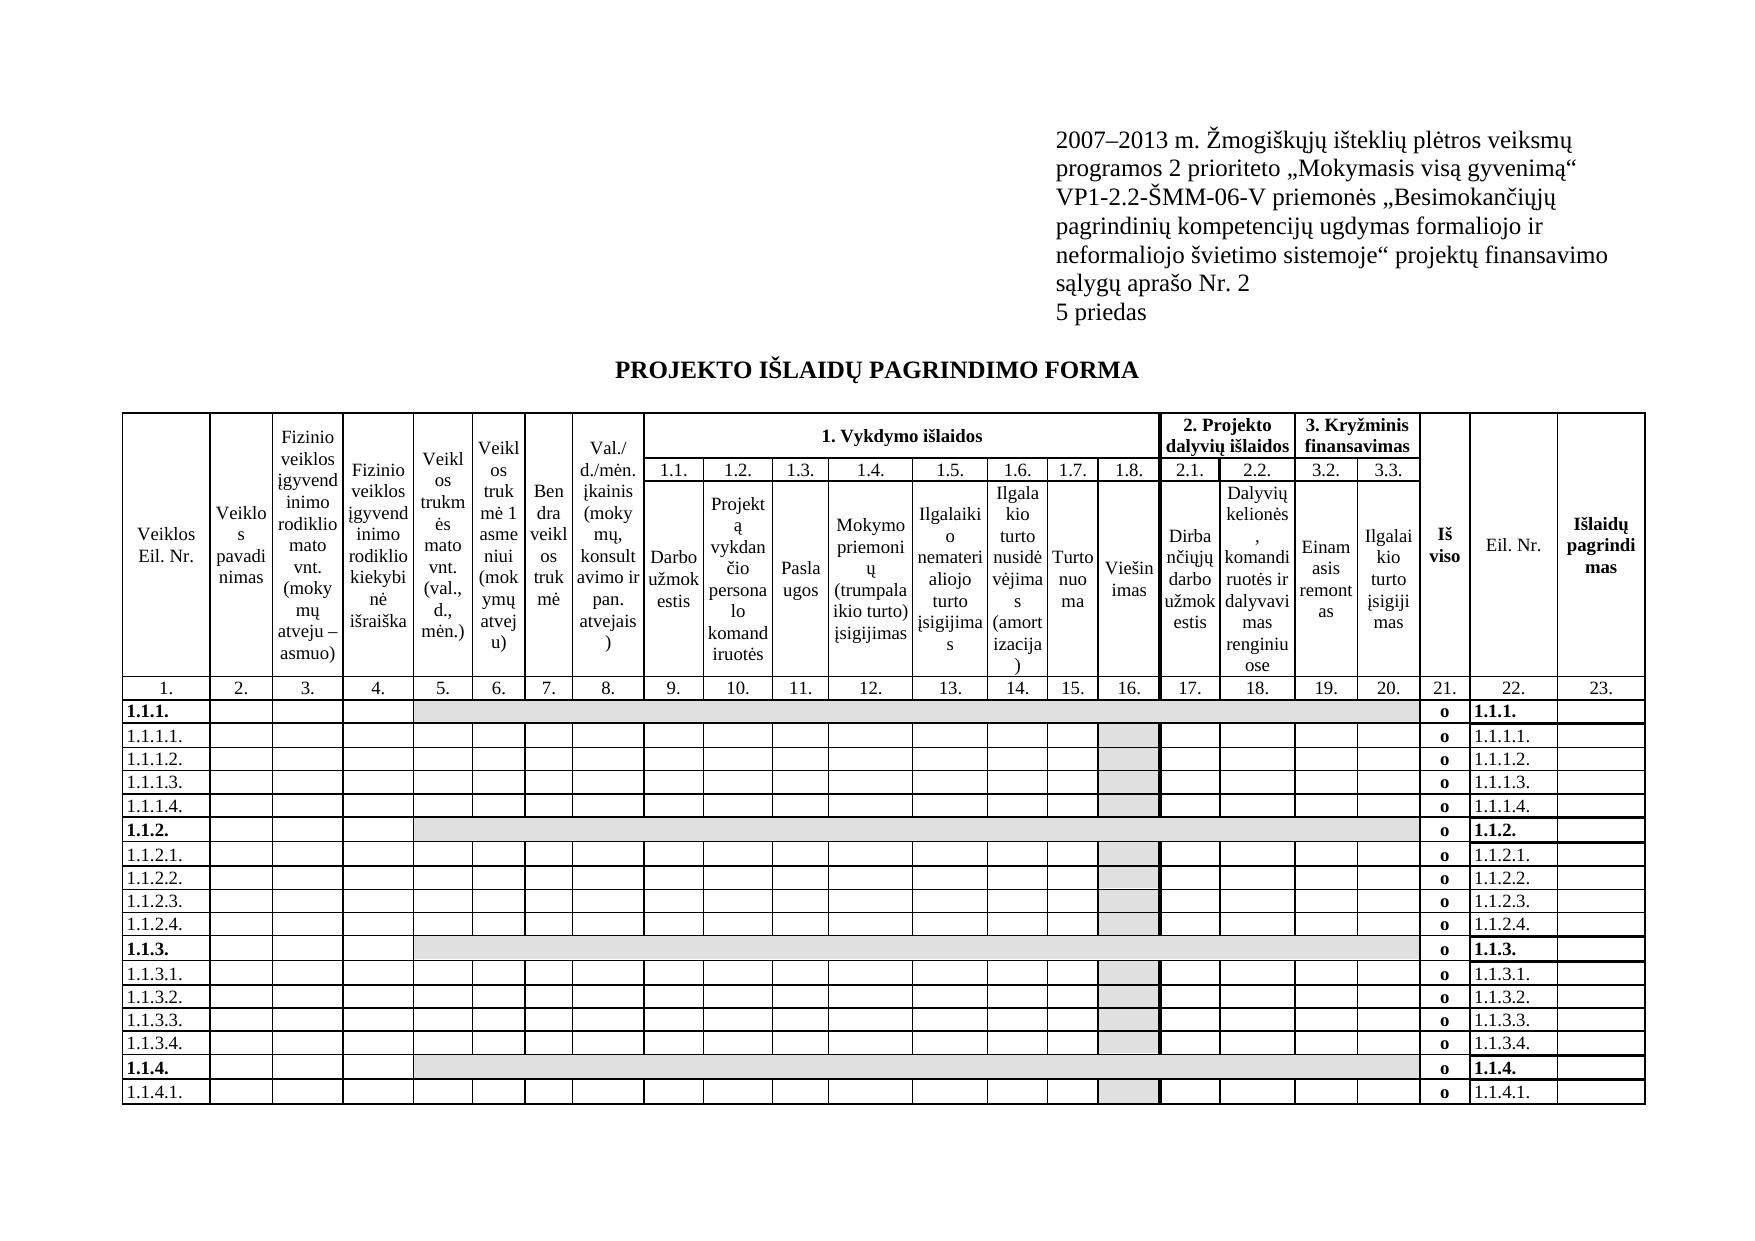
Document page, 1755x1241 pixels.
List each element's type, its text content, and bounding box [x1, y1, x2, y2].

table_cell [526, 1009, 572, 1030]
table_cell [1099, 795, 1158, 816]
table_cell [1558, 819, 1644, 841]
table_cell [645, 795, 703, 816]
table_cell [1162, 986, 1219, 1007]
table_header 2. Projekto dalyvių išlaidos [1162, 414, 1294, 457]
table_cell [1162, 771, 1219, 793]
table_cell [1358, 1009, 1419, 1030]
table_cell [1221, 748, 1294, 770]
table_cell [829, 724, 912, 747]
table_cell [211, 961, 272, 984]
table_cell [211, 890, 272, 912]
table_cell o [1421, 1032, 1469, 1053]
table_cell [273, 724, 342, 747]
table_cell [829, 1032, 912, 1053]
table_cell [773, 913, 828, 935]
table_cell [473, 1080, 524, 1103]
table_cell [645, 1032, 703, 1053]
table_cell [473, 913, 524, 935]
table_cell [1162, 1032, 1219, 1053]
table_cell [1296, 748, 1357, 770]
table_cell [829, 890, 912, 912]
table_cell [1099, 1080, 1158, 1103]
table_cell [913, 961, 987, 984]
table_cell [704, 748, 772, 770]
table_cell 1.1.1.1. [1471, 725, 1557, 747]
table_cell [704, 771, 772, 793]
table_cell [1296, 1080, 1357, 1103]
table_cell [1099, 1032, 1158, 1053]
table_cell [773, 842, 828, 865]
table_cell 8. [573, 677, 643, 699]
table_cell [526, 890, 572, 912]
table_cell [1558, 701, 1644, 722]
table_cell [211, 867, 272, 888]
table_cell [473, 771, 524, 793]
table_cell [526, 1080, 572, 1103]
table_cell [1048, 795, 1097, 816]
table_cell [829, 1009, 912, 1030]
table_cell [988, 867, 1047, 888]
table_cell [1099, 890, 1158, 912]
table_cell 16. [1099, 677, 1158, 699]
table_cell [1099, 748, 1158, 770]
table_cell [273, 748, 342, 770]
table_cell [211, 1055, 272, 1078]
table_cell o [1421, 771, 1469, 793]
table_cell [704, 1080, 772, 1103]
table_cell o [1421, 1009, 1469, 1030]
table_cell [988, 771, 1047, 793]
table_cell [1358, 867, 1419, 888]
table_cell [414, 867, 472, 888]
table_cell [273, 771, 342, 793]
table_cell [829, 795, 912, 816]
table_cell 20. [1358, 677, 1419, 699]
table_cell [1558, 748, 1644, 770]
table_cell [829, 961, 912, 984]
table_cell 2. [211, 677, 272, 699]
table_cell [273, 795, 342, 816]
table_cell [273, 1055, 342, 1078]
table_cell [704, 842, 772, 865]
table_cell [1221, 795, 1294, 816]
table_cell [273, 818, 342, 841]
table_cell 3.2. [1296, 459, 1357, 480]
table_cell [414, 842, 472, 865]
table_cell [273, 1009, 342, 1030]
table_cell [1558, 725, 1644, 747]
table_cell 21. [1421, 677, 1469, 699]
table_cell [211, 986, 272, 1007]
table_cell 3.3. [1358, 459, 1419, 480]
table_cell [645, 842, 703, 865]
table_cell [1099, 867, 1158, 888]
table_cell [645, 1009, 703, 1030]
table_cell [344, 701, 413, 722]
table_cell [1221, 986, 1294, 1007]
table_header Fizinio veiklos įgyvendinimo rodiklio mato vnt. (mokymų atveju – asmuo) [273, 414, 342, 676]
table_cell [829, 748, 912, 770]
table_cell [829, 867, 912, 888]
table_cell [1221, 771, 1294, 793]
table_cell [1358, 961, 1419, 984]
table_cell [704, 867, 772, 888]
table_cell [1162, 890, 1219, 912]
table_cell 2.2. [1221, 459, 1294, 480]
table_cell [273, 842, 342, 865]
table_cell [913, 795, 987, 816]
table_header Veiklos pavadinimas [211, 414, 272, 676]
table_cell 1.1.3.3. [1471, 1009, 1557, 1030]
table_cell [344, 913, 413, 935]
table_cell [1558, 771, 1644, 793]
table_cell [1162, 913, 1219, 935]
table_cell [829, 842, 912, 865]
table_cell [473, 795, 524, 816]
table_cell [829, 986, 912, 1007]
table_cell [414, 748, 472, 770]
table_cell 1.1.1.2. [1471, 748, 1557, 770]
table_cell [526, 1032, 572, 1053]
table_cell [1558, 844, 1644, 865]
table_cell [344, 748, 413, 770]
table_cell 18. [1221, 677, 1294, 699]
table_cell [1099, 724, 1158, 747]
table_cell o [1421, 842, 1469, 865]
table_cell [344, 961, 413, 984]
table_cell [645, 890, 703, 912]
table_cell 1.6. [988, 459, 1047, 480]
table_cell Ilgalakio turto nusidėvėjimas (amortizacija) [988, 482, 1047, 676]
table_cell [344, 1055, 413, 1078]
table_cell [1558, 1057, 1644, 1078]
table_cell 10. [704, 677, 772, 699]
table_cell [414, 936, 1419, 959]
table_cell [913, 986, 987, 1007]
table_cell [1558, 938, 1644, 959]
table_cell [1221, 1080, 1294, 1103]
table_cell [526, 795, 572, 816]
table_cell [344, 1032, 413, 1053]
table_cell [1358, 748, 1419, 770]
table_cell [414, 1009, 472, 1030]
table_cell Dirbančiųjų darbo užmokestis [1162, 482, 1219, 676]
table_cell [1296, 867, 1357, 888]
table_cell 1.1.1. [123, 701, 209, 722]
table_cell [1048, 913, 1097, 935]
table_cell [645, 867, 703, 888]
table_cell [1296, 1009, 1357, 1030]
table_cell [414, 795, 472, 816]
table_cell o [1421, 867, 1469, 888]
table_cell [473, 986, 524, 1007]
table_cell 14. [988, 677, 1047, 699]
table_cell 1.1.3. [1471, 938, 1557, 959]
table_cell 1.1.3. [123, 936, 209, 959]
table_cell [829, 771, 912, 793]
table_cell Paslaugos [773, 482, 828, 676]
table_cell [1358, 1032, 1419, 1053]
table_cell o [1421, 890, 1469, 912]
table_cell [988, 913, 1047, 935]
table_cell [573, 1032, 643, 1053]
table_cell [573, 890, 643, 912]
table_cell o [1421, 701, 1469, 722]
table_cell [1358, 771, 1419, 793]
table_cell [473, 724, 524, 747]
table_cell [211, 748, 272, 770]
table_cell [273, 961, 342, 984]
table_cell 19. [1296, 677, 1357, 699]
table_cell [573, 1009, 643, 1030]
table_cell 1.1.1.3. [1471, 771, 1557, 793]
table_cell [1162, 748, 1219, 770]
table_cell [988, 842, 1047, 865]
table_cell [473, 890, 524, 912]
table_cell [1358, 913, 1419, 935]
table_cell [1296, 1032, 1357, 1053]
table_cell 15. [1048, 677, 1097, 699]
table_header Eil. Nr. [1471, 414, 1557, 676]
table_cell 3. [273, 677, 342, 699]
table_cell [414, 890, 472, 912]
table_cell [473, 961, 524, 984]
table_cell [473, 867, 524, 888]
table_cell [526, 867, 572, 888]
table_cell [1296, 795, 1357, 816]
table_header Veiklos Eil. Nr. [123, 414, 209, 676]
table_cell 1.1.2.2. [1471, 867, 1557, 888]
table_cell [988, 890, 1047, 912]
table_cell o [1421, 913, 1469, 935]
table_cell [1162, 1080, 1219, 1103]
table_cell [573, 867, 643, 888]
table_cell [1048, 986, 1097, 1007]
table_cell [573, 724, 643, 747]
table_cell [573, 771, 643, 793]
table_cell [414, 818, 1419, 841]
table_cell [344, 936, 413, 959]
table_cell 1.3. [773, 459, 828, 480]
table_cell [645, 961, 703, 984]
table_cell [1221, 1032, 1294, 1053]
table_cell [773, 867, 828, 888]
table_cell [344, 1009, 413, 1030]
table_cell [988, 961, 1047, 984]
table_cell [988, 1080, 1047, 1103]
table_cell Viešinimas [1099, 482, 1158, 676]
table_cell 1.1.4. [123, 1055, 209, 1078]
table_cell [211, 818, 272, 841]
table_cell [1048, 771, 1097, 793]
table_cell [344, 890, 413, 912]
table_cell [913, 1080, 987, 1103]
table_cell [913, 1009, 987, 1030]
table_cell [526, 724, 572, 747]
table_cell [414, 701, 1419, 722]
table_cell [1048, 724, 1097, 747]
table_cell [344, 986, 413, 1007]
table_cell o [1421, 961, 1469, 984]
table_cell [1162, 1009, 1219, 1030]
table_cell 23. [1558, 677, 1644, 699]
table_cell [473, 842, 524, 865]
table_cell [573, 986, 643, 1007]
table_cell [1048, 867, 1097, 888]
table_cell [829, 1080, 912, 1103]
table_cell 1.1.4.1. [123, 1080, 209, 1103]
table_cell 11. [773, 677, 828, 699]
table_cell 1.1.2.4. [123, 913, 209, 935]
table_cell [414, 913, 472, 935]
table_cell [573, 842, 643, 865]
table_cell [526, 913, 572, 935]
table_cell Ilgalaikio nematerialiojo turto įsigijimas [913, 482, 987, 676]
table_cell 1.1.2.3. [1471, 890, 1557, 912]
table_cell [913, 724, 987, 747]
table_cell [414, 771, 472, 793]
table_cell 1.8. [1099, 459, 1158, 480]
table_cell 1.1.3.2. [1471, 986, 1557, 1007]
table_cell [704, 795, 772, 816]
table_cell [1358, 986, 1419, 1007]
table_cell [1558, 795, 1644, 816]
table_cell 1.1.4.1. [1471, 1081, 1557, 1103]
table_cell [913, 913, 987, 935]
table_cell [273, 936, 342, 959]
table_cell [1162, 724, 1219, 747]
table_cell [1296, 913, 1357, 935]
table_cell [1048, 842, 1097, 865]
table_cell 1.1.1.3. [123, 771, 209, 793]
table_cell 1.1.1.1. [123, 724, 209, 747]
table_cell [773, 986, 828, 1007]
table_cell [273, 913, 342, 935]
table_cell 1.1.2.2. [123, 867, 209, 888]
table_cell 1.1.2.1. [1471, 844, 1557, 865]
table_cell [211, 701, 272, 722]
table_cell Dalyvių kelionės, komandiruotės ir dalyvavimas renginiuose [1221, 482, 1294, 676]
table_cell [704, 1009, 772, 1030]
table_header 1. Vykdymo išlaidos [645, 414, 1158, 457]
table_cell [1296, 771, 1357, 793]
table_cell [1048, 748, 1097, 770]
table_cell [1558, 986, 1644, 1007]
table_cell o [1421, 818, 1469, 841]
table_cell [1221, 1009, 1294, 1030]
table_cell [526, 748, 572, 770]
table_cell [773, 724, 828, 747]
table_cell [1296, 724, 1357, 747]
table_header Iš viso [1421, 414, 1469, 676]
table_cell 1.1.2.1. [123, 842, 209, 865]
table_cell [1296, 842, 1357, 865]
table_cell [573, 913, 643, 935]
table_cell [988, 724, 1047, 747]
table_cell [344, 724, 413, 747]
table_cell o [1421, 1055, 1469, 1078]
table_cell 22. [1471, 677, 1557, 699]
table_cell [913, 748, 987, 770]
table_cell [1221, 724, 1294, 747]
table_cell 1.1.3.1. [1471, 963, 1557, 984]
table_cell [1221, 961, 1294, 984]
table_header Veiklos trukmės mato vnt. (val., d., mėn.) [414, 414, 472, 676]
table_cell 1. [123, 677, 209, 699]
table_cell [704, 913, 772, 935]
table_cell 5. [414, 677, 472, 699]
table_cell [526, 986, 572, 1007]
table_cell 6. [473, 677, 524, 699]
table_cell [913, 867, 987, 888]
table_cell [1558, 1032, 1644, 1053]
table_cell [1099, 842, 1158, 865]
table_cell [273, 867, 342, 888]
table_cell 1.1.1.4. [123, 795, 209, 816]
table_cell [773, 961, 828, 984]
table_cell 1.1. [645, 459, 703, 480]
table_cell [913, 1032, 987, 1053]
table_cell [473, 1009, 524, 1030]
table_cell [573, 961, 643, 984]
table_cell [1099, 986, 1158, 1007]
table_cell [414, 1032, 472, 1053]
table_cell o [1421, 795, 1469, 816]
table_cell [1558, 890, 1644, 912]
table_cell [211, 1032, 272, 1053]
table_cell [1221, 913, 1294, 935]
table_cell o [1421, 748, 1469, 770]
table_cell 1.1.2.3. [123, 890, 209, 912]
table_cell [1296, 986, 1357, 1007]
table_cell Darbo užmokestis [645, 482, 703, 676]
table_cell [773, 795, 828, 816]
table_cell [526, 842, 572, 865]
table_cell [1558, 1081, 1644, 1103]
table_header Bendra veiklos trukmė [526, 414, 572, 676]
table_cell Mokymo priemonių (trumpalaikio turto) įsigijimas [829, 482, 912, 676]
table_cell [1048, 961, 1097, 984]
table_cell [1296, 961, 1357, 984]
table_header Val./d./mėn. įkainis (mokymų, konsultavimo ir pan. atvejais) [573, 414, 643, 676]
table_cell [1358, 842, 1419, 865]
table_cell [1099, 1009, 1158, 1030]
table_cell [414, 1080, 472, 1103]
table_cell 1.1.3.2. [123, 986, 209, 1007]
table_cell [344, 795, 413, 816]
table_cell [211, 913, 272, 935]
table_cell [913, 771, 987, 793]
table_cell [1162, 867, 1219, 888]
table_cell [273, 701, 342, 722]
text 5 priedas [1056, 297, 1636, 326]
table_cell [773, 748, 828, 770]
table_cell o [1421, 724, 1469, 747]
table_cell [913, 842, 987, 865]
table_cell 9. [645, 677, 703, 699]
table_cell [211, 1009, 272, 1030]
table_cell 1.1.2. [123, 818, 209, 841]
table_cell [414, 961, 472, 984]
table_cell [1221, 867, 1294, 888]
table_cell [414, 724, 472, 747]
table_cell 1.1.4. [1471, 1057, 1557, 1078]
table_cell [773, 890, 828, 912]
table_cell [773, 1009, 828, 1030]
table_cell [1099, 771, 1158, 793]
table_cell [1162, 842, 1219, 865]
table_cell 1.1.3.4. [1471, 1032, 1557, 1053]
table_cell [645, 986, 703, 1007]
table_cell [211, 936, 272, 959]
table_cell 1.5. [913, 459, 987, 480]
table_cell [573, 795, 643, 816]
table_cell [645, 748, 703, 770]
table_cell [1358, 1080, 1419, 1103]
table_cell 1.1.2. [1471, 819, 1557, 841]
table_cell [829, 913, 912, 935]
table_cell o [1421, 986, 1469, 1007]
table_cell [344, 867, 413, 888]
table_cell [473, 1032, 524, 1053]
table_cell 1.1.3.1. [123, 961, 209, 984]
table_cell [704, 961, 772, 984]
table_cell [273, 1032, 342, 1053]
table_cell [704, 1032, 772, 1053]
table_cell [344, 771, 413, 793]
table_cell [645, 771, 703, 793]
table_cell 13. [913, 677, 987, 699]
table_cell [773, 771, 828, 793]
table_cell [1358, 724, 1419, 747]
table_cell Turto nuoma [1048, 482, 1097, 676]
table_cell 1.7. [1048, 459, 1097, 480]
table_cell [526, 771, 572, 793]
table_cell [1558, 867, 1644, 888]
table_cell [1221, 890, 1294, 912]
table_cell [1558, 1009, 1644, 1030]
table_cell 1.2. [704, 459, 772, 480]
table_header Veiklos trukmė 1 asmeniui (mokymų atveju) [473, 414, 524, 676]
table_cell [988, 795, 1047, 816]
table_cell [1048, 1032, 1097, 1053]
table_cell [1162, 795, 1219, 816]
table_cell [645, 913, 703, 935]
table_cell o [1421, 1080, 1469, 1103]
text 2007–2013 m. Žmogiškųjų išteklių plėtros veiksmų programos 2 prioriteto „Mokymasis visą gyvenimą“ VP1-2.2-ŠMM-06-V priemonės „Besimokančiųjų pagrindinių kompetencijų ugdymas formaliojo ir neformaliojo švietimo sistemoje“ projektų finansavimo sąlygų aprašo Nr. 2 [1056, 125, 1636, 297]
table_cell [414, 986, 472, 1007]
table_cell [1048, 1080, 1097, 1103]
table_cell [211, 842, 272, 865]
table_cell [988, 1009, 1047, 1030]
table_cell [1358, 795, 1419, 816]
table_cell [211, 771, 272, 793]
table_cell 2.1. [1162, 459, 1218, 480]
table_cell [414, 1055, 1419, 1078]
table_cell Einamasis remontas [1296, 482, 1357, 676]
table_header 3. Kryžminis finansavimas [1296, 414, 1419, 457]
table_cell 1.1.1.4. [1471, 795, 1557, 816]
table_cell [704, 986, 772, 1007]
table_cell 1.1.1.2. [123, 748, 209, 770]
table_cell [1358, 890, 1419, 912]
table_cell [645, 1080, 703, 1103]
table_cell 1.1.1. [1471, 701, 1557, 722]
table_cell [645, 724, 703, 747]
table_cell [473, 748, 524, 770]
table_cell [344, 1080, 413, 1103]
table_cell 1.4. [829, 459, 912, 480]
table_cell [273, 986, 342, 1007]
table_header Išlaidų pagrindimas [1558, 414, 1644, 676]
table_cell 4. [344, 677, 413, 699]
table_cell [1162, 961, 1219, 984]
table_cell 12. [829, 677, 912, 699]
table_cell Projektą vykdančio personalo komandiruotės [704, 482, 772, 676]
table_cell [988, 986, 1047, 1007]
table_cell 7. [526, 677, 572, 699]
table_cell [273, 890, 342, 912]
table_cell o [1421, 936, 1469, 959]
table_cell [211, 1080, 272, 1103]
table_cell [211, 795, 272, 816]
table_cell [773, 1080, 828, 1103]
table_cell [988, 748, 1047, 770]
table_cell [344, 818, 413, 841]
table_cell [1048, 1009, 1097, 1030]
table_header Fizinio veiklos įgyvendinimo rodiklio kiekybinė išraiška [344, 414, 413, 676]
table_cell 17. [1162, 677, 1219, 699]
table_cell [573, 1080, 643, 1103]
table_cell [1558, 913, 1644, 935]
table_cell [704, 890, 772, 912]
table_cell [344, 842, 413, 865]
text PROJEKTO IŠLAIDŲ PAGRINDIMO FORMA [118, 355, 1636, 383]
table_cell Ilgalaikio turto įsigijimas [1358, 482, 1419, 676]
table_cell [773, 1032, 828, 1053]
table_cell [1296, 890, 1357, 912]
table_cell [211, 724, 272, 747]
table_cell [526, 961, 572, 984]
table_cell [704, 724, 772, 747]
table_cell [1558, 963, 1644, 984]
table_cell [1099, 913, 1158, 935]
table_cell 1.1.3.3. [123, 1009, 209, 1030]
table_cell [988, 1032, 1047, 1053]
table_cell 1.1.3.4. [123, 1032, 209, 1053]
table_cell [1048, 890, 1097, 912]
table_cell [1221, 842, 1294, 865]
table_cell [913, 890, 987, 912]
table_cell [573, 748, 643, 770]
table_cell [1099, 961, 1158, 984]
table_cell 1.1.2.4. [1471, 913, 1557, 935]
table_cell [273, 1080, 342, 1103]
